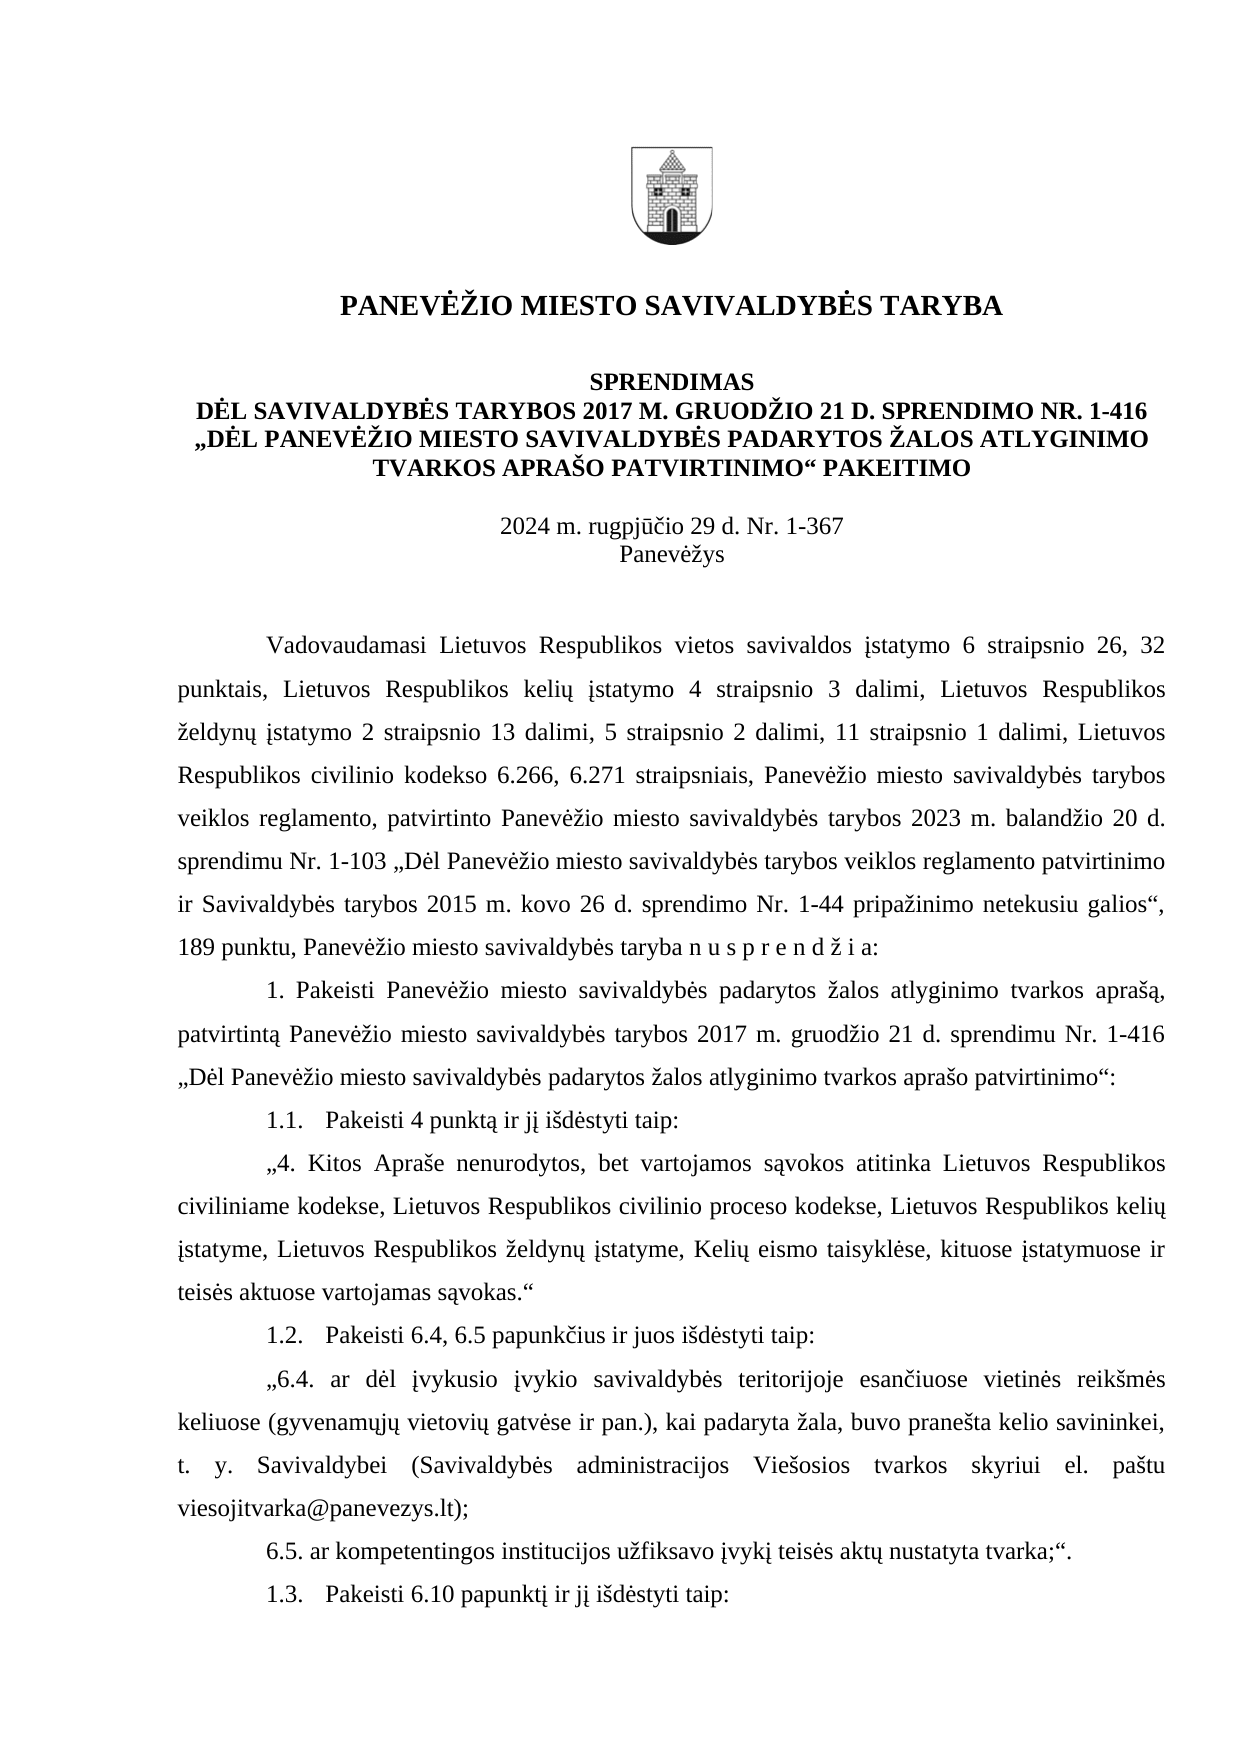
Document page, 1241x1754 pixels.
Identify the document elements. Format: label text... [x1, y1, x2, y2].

text 1. Pakeisti Panevėžio miesto savivaldybės padarytos žalos atlyginimo tvarkos aprašą, patvirtintą Panevėžio miesto savivaldybės tarybos 2017 m. gruodžio 21 d. sprendimu Nr. 1-416 „Dėl Panevėžio miesto savivaldybės padarytos žalos atlyginimo tvarkos aprašo patvirtinimo“: [177, 976, 1167, 1091]
text 1.3. Pakeisti 6.10 papunktį ir jį išdėstyti taip: [177, 1579, 1167, 1608]
text PANEVĖŽIO MIESTO SAVIVALDYBĖS TARYBA [177, 288, 1167, 322]
text 1.2. Pakeisti 6.4, 6.5 papunkčius ir juos išdėstyti taip: [177, 1321, 1167, 1349]
text SPRENDIMAS [177, 367, 1167, 396]
text Vadovaudamasi Lietuvos Respublikos vietos savivaldos įstatymo 6 straipsnio 26, 32 punktais, Lietuvos Respublikos kelių įstatymo 4 straipsnio 3 dalimi, Lietuvos Respublikos želdynų įstatymo 2 straipsnio 13 dalimi, 5 straipsnio 2 dalimi, 11 straipsnio 1 dalimi, Lietuvos Respublikos civilinio kodekso 6.266, 6.271 straipsniais, Panevėžio miesto savivaldybės tarybos veiklos reglamento, patvirtinto Panevėžio miesto savivaldybės tarybos 2023 m. balandžio 20 d. sprendimu Nr. 1-103 „Dėl Panevėžio miesto savivaldybės tarybos veiklos reglamento patvirtinimo ir Savivaldybės tarybos 2015 m. kovo 26 d. sprendimo Nr. 1-44 pripažinimo netekusiu galios“, 189 punktu, Panevėžio miesto savivaldybės taryba n u s p r e n d ž i a: [177, 631, 1167, 961]
text 6.5. ar kompetentingos institucijos užfiksavo įvykį teisės aktų nustatyta tvarka;“. [177, 1536, 1167, 1565]
subtitle Panevėžys [177, 539, 1167, 568]
text 1.1. Pakeisti 4 punktą ir jį išdėstyti taip: [177, 1105, 1167, 1134]
text „4. Kitos Apraše nenurodytos, bet vartojamos sąvokos atitinka Lietuvos Respublikos civiliniame kodekse, Lietuvos Respublikos civilinio proceso kodekse, Lietuvos Respublikos kelių įstatyme, Lietuvos Respublikos želdynų įstatyme, Kelių eismo taisyklėse, kituose įstatymuose ir teisės aktuose vartojamas sąvokas.“ [177, 1148, 1167, 1306]
text 2024 m. rugpjūčio 29 d. Nr. 1-367 [177, 511, 1167, 539]
text DĖL SAVIVALDYBĖS TARYBOS 2017 M. GRUODŽIO 21 D. SPRENDIMO NR. 1-416 „DĖL PANEVĖŽIO MIESTO SAVIVALDYBĖS PADARYTOS ŽALOS ATLYGINIMO TVARKOS APRAŠO PATVIRTINIMO“ PAKEITIMO [177, 396, 1167, 482]
text „6.4. ar dėl įvykusio įvykio savivaldybės teritorijoje esančiuose vietinės reikšmės keliuose (gyvenamųjų vietovių gatvėse ir pan.), kai padaryta žala, buvo pranešta kelio savininkei, t. y. Savivaldybei (Savivaldybės administracijos Viešosios tvarkos skyriui el. paštu viesojitvarka@panevezys.lt); [177, 1364, 1167, 1522]
